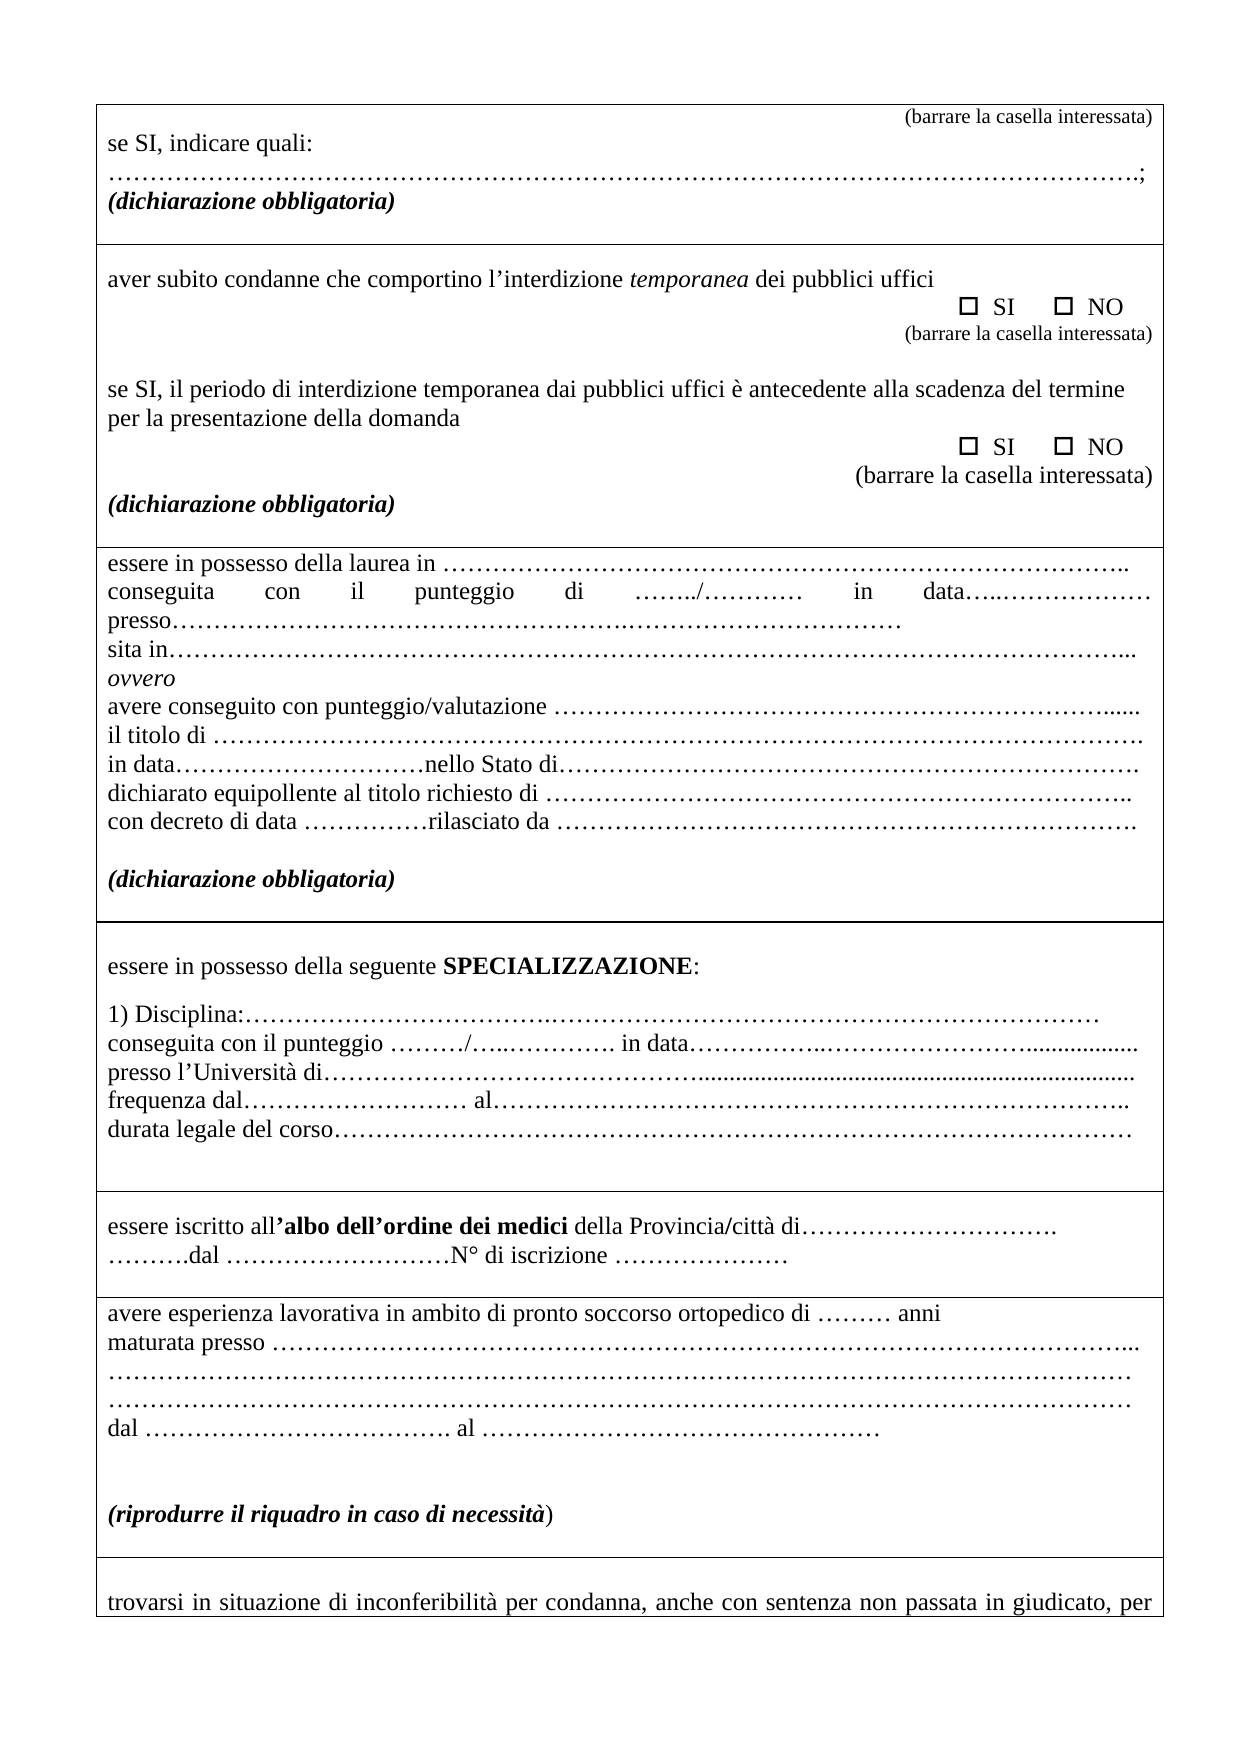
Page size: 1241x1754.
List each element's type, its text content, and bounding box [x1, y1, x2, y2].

table_cell (barrare la casella interessata) se SI, indicare quali: …………………………………………………………………………………………………………….; (dichiarazione obbligatoria) [97, 105, 1163, 243]
table_cell [73, 104, 96, 243]
table_cell [73, 1191, 96, 1297]
table_cell [73, 547, 96, 921]
table_cell essere in possesso della laurea in ……………………………………………………………………….. conseguita con il punteggio di ……../………… in data…..………………presso……………………………………………….…………………………… sita in……………………………………………………………………………………………………... ovvero avere conseguito con punteggio/valutazione …………………………………………………………...... il titolo di …………………………………………………………………………………………………. in data…………………………nello Stato di……………………………………………………………. dichiarato equipollente al titolo richiesto di …………………………………………………………….. con decreto di data ……………rilasciato da ……………………………………………………………. (dichiarazione obbligatoria) [97, 548, 1163, 921]
table_cell [73, 244, 96, 547]
table_cell trovarsi in situazione di inconferibilità per condanna, anche con sentenza non passata in giudicato, per [97, 1558, 1163, 1616]
table_cell avere esperienza lavorativa in ambito di pronto soccorso ortopedico di ……… anni maturata presso …………………………………………………………………………………………... …………………………………………………………………………………………………………… …………………………………………………………………………………………………………… dal ………………………………. al ………………………………………… (riprodurre il riquadro in caso di necessità) [97, 1298, 1163, 1557]
table_cell essere iscritto all’albo dell’ordine dei medici della Provincia/città di………………………….……….dal ………………………N° di iscrizione ………………… [97, 1192, 1163, 1297]
table_cell [73, 1557, 96, 1616]
table_cell [73, 1297, 96, 1557]
table_cell essere in possesso della seguente SPECIALIZZAZIONE: 1) Disciplina:……………………………….………………………………………………………… conseguita con il punteggio ………/…..…………. in data……………..…………………….................. presso l’Università di………………………………………...................................................................... frequenza dal……………………… al………………………………………………………………….. durata legale del corso…………………………………………………………………………………… [97, 923, 1163, 1191]
table_cell aver subito condanne che comportino l’interdizione temporanea dei pubblici uffici  SI  NO (barrare la casella interessata) se SI, il periodo di interdizione temporanea dai pubblici uffici è antecedente alla scadenza del termine per la presentazione della domanda  SI  NO (barrare la casella interessata) (dichiarazione obbligatoria) [97, 245, 1163, 547]
table_cell [73, 921, 96, 1191]
